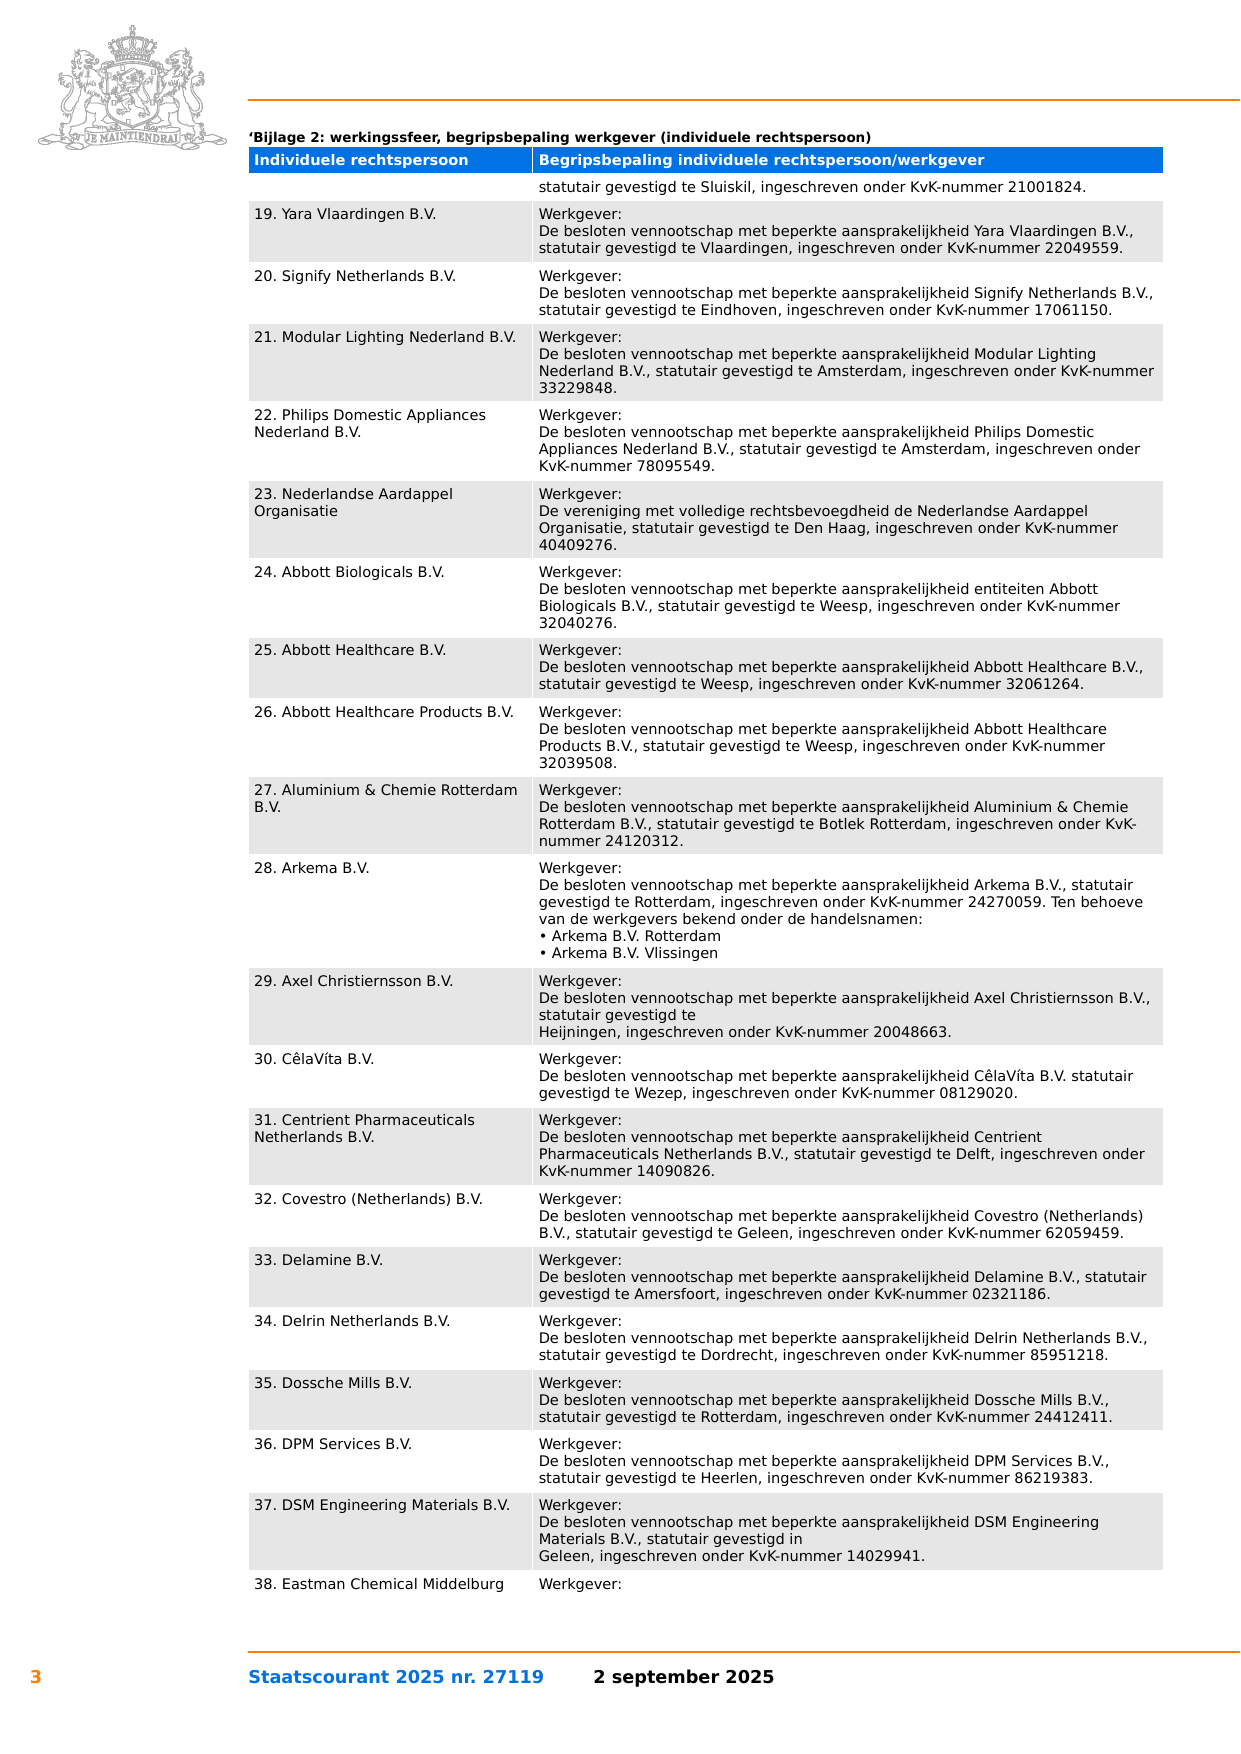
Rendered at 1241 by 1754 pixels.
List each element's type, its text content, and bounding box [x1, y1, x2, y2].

table_cell Werkgever: De besloten vennootschap met beperkte aansprakelijkheid Yara Vlaardingen B.V., statutair gevestigd te Vlaardingen, ingeschreven onder KvK-nummer 22049559. [533, 201, 1163, 262]
table_cell Werkgever: De besloten vennootschap met beperkte aansprakelijkheid Philips Domestic Appliances Nederland B.V., statutair gevestigd te Amsterdam, ingeschreven onder KvK-nummer 78095549. [533, 403, 1163, 480]
table_cell 23. Nederlandse Aardappel Organisatie [249, 481, 532, 558]
table_cell Werkgever: De vereniging met volledige rechtsbevoegdheid de Nederlandse Aardappel Organisatie, statutair gevestigd te Den Haag, ingeschreven onder KvK-nummer 40409276. [533, 481, 1163, 558]
table_cell Werkgever: De besloten vennootschap met beperkte aansprakelijkheid Abbott Healthcare Products B.V., statutair gevestigd te Weesp, ingeschreven onder KvK-nummer 32039508. [533, 699, 1163, 776]
table_cell 21. Modular Lighting Nederland B.V. [249, 324, 532, 401]
table_cell Werkgever: De besloten vennootschap met beperkte aansprakelijkheid Modular Lighting Nederland B.V., statutair gevestigd te Amsterdam, ingeschreven onder KvK-nummer 33229848. [533, 324, 1163, 401]
table_cell Werkgever: De besloten vennootschap met beperkte aansprakelijkheid DPM Services B.V., statutair gevestigd te Heerlen, ingeschreven onder KvK-nummer 86219383. [533, 1431, 1163, 1492]
table_cell 20. Signify Netherlands B.V. [249, 263, 532, 323]
table_cell 25. Abbott Healthcare B.V. [249, 638, 532, 698]
table_cell Werkgever: De besloten vennootschap met beperkte aansprakelijkheid CêlaVíta B.V. statutair gevestigd te Wezep, ingeschreven onder KvK-nummer 08129020. [533, 1046, 1163, 1106]
table_cell 34. Delrin Netherlands B.V. [249, 1309, 532, 1369]
table_cell 28. Arkema B.V. [249, 856, 532, 967]
table_cell Werkgever: De besloten vennootschap met beperkte aansprakelijkheid Centrient Pharmaceuticals Netherlands B.V., statutair gevestigd te Delft, ingeschreven onder KvK-nummer 14090826. [533, 1108, 1163, 1185]
table_cell Werkgever: De besloten vennootschap met beperkte aansprakelijkheid Signify Netherlands B.V., statutair gevestigd te Eindhoven, ingeschreven onder KvK-nummer 17061150. [533, 263, 1163, 323]
table_cell 19. Yara Vlaardingen B.V. [249, 201, 532, 262]
table_cell Individuele rechtspersoon [249, 147, 532, 173]
table_cell 38. Eastman Chemical Middelburg [249, 1571, 532, 1597]
table_cell 36. DPM Services B.V. [249, 1431, 532, 1492]
table_cell Werkgever: De besloten vennootschap met beperkte aansprakelijkheid Delrin Netherlands B.V., statutair gevestigd te Dordrecht, ingeschreven onder KvK-nummer 85951218. [533, 1309, 1163, 1369]
table_cell [249, 174, 532, 200]
table_cell 37. DSM Engineering Materials B.V. [249, 1493, 532, 1570]
table_cell Werkgever: De besloten vennootschap met beperkte aansprakelijkheid Arkema B.V., statutair gevestigd te Rotterdam, ingeschreven onder KvK-nummer 24270059. Ten behoeve van de werkgevers bekend onder de handelsnamen: • Arkema B.V. Rotterdam • Arkema B.V. Vlissingen [533, 856, 1163, 967]
table_cell 35. Dossche Mills B.V. [249, 1370, 532, 1430]
table_cell Werkgever: De besloten vennootschap met beperkte aansprakelijkheid entiteiten Abbott Biologicals B.V., statutair gevestigd te Weesp, ingeschreven onder KvK-nummer 32040276. [533, 559, 1163, 636]
table_cell 26. Abbott Healthcare Products B.V. [249, 699, 532, 776]
table_cell Begripsbepaling individuele rechtspersoon/werkgever [533, 147, 1163, 173]
table_cell Werkgever: De besloten vennootschap met beperkte aansprakelijkheid Aluminium & Chemie Rotterdam B.V., statutair gevestigd te Botlek Rotterdam, ingeschreven onder KvK-nummer 24120312. [533, 777, 1163, 854]
table_cell Werkgever: De besloten vennootschap met beperkte aansprakelijkheid Abbott Healthcare B.V., statutair gevestigd te Weesp, ingeschreven onder KvK-nummer 32061264. [533, 638, 1163, 698]
table_cell Werkgever: De besloten vennootschap met beperkte aansprakelijkheid Covestro (Netherlands) B.V., statutair gevestigd te Geleen, ingeschreven onder KvK-nummer 62059459. [533, 1186, 1163, 1246]
table_cell Werkgever: De besloten vennootschap met beperkte aansprakelijkheid Dossche Mills B.V., statutair gevestigd te Rotterdam, ingeschreven onder KvK-nummer 24412411. [533, 1370, 1163, 1430]
table_cell 33. Delamine B.V. [249, 1247, 532, 1307]
table_header ‘Bijlage 2: werkingssfeer, begripsbepaling werkgever (individuele rechtspersoon) [248, 130, 1163, 146]
table_cell statutair gevestigd te Sluiskil, ingeschreven onder KvK-nummer 21001824. [533, 174, 1163, 200]
table_cell 22. Philips Domestic Appliances Nederland B.V. [249, 403, 532, 480]
picture [38, 25, 227, 150]
table_cell 27. Aluminium & Chemie Rotterdam B.V. [249, 777, 532, 854]
table_cell 24. Abbott Biologicals B.V. [249, 559, 532, 636]
table_cell Werkgever: [533, 1571, 1163, 1597]
table_cell Werkgever: De besloten vennootschap met beperkte aansprakelijkheid Axel Christiernsson B.V., statutair gevestigd te Heijningen, ingeschreven onder KvK-nummer 20048663. [533, 968, 1163, 1045]
table_cell 31. Centrient Pharmaceuticals Netherlands B.V. [249, 1108, 532, 1185]
table_cell Werkgever: De besloten vennootschap met beperkte aansprakelijkheid Delamine B.V., statutair gevestigd te Amersfoort, ingeschreven onder KvK-nummer 02321186. [533, 1247, 1163, 1307]
table_cell Werkgever: De besloten vennootschap met beperkte aansprakelijkheid DSM Engineering Materials B.V., statutair gevestigd in Geleen, ingeschreven onder KvK-nummer 14029941. [533, 1493, 1163, 1570]
table_cell 30. CêlaVíta B.V. [249, 1046, 532, 1106]
table_cell 32. Covestro (Netherlands) B.V. [249, 1186, 532, 1246]
table_cell 29. Axel Christiernsson B.V. [249, 968, 532, 1045]
